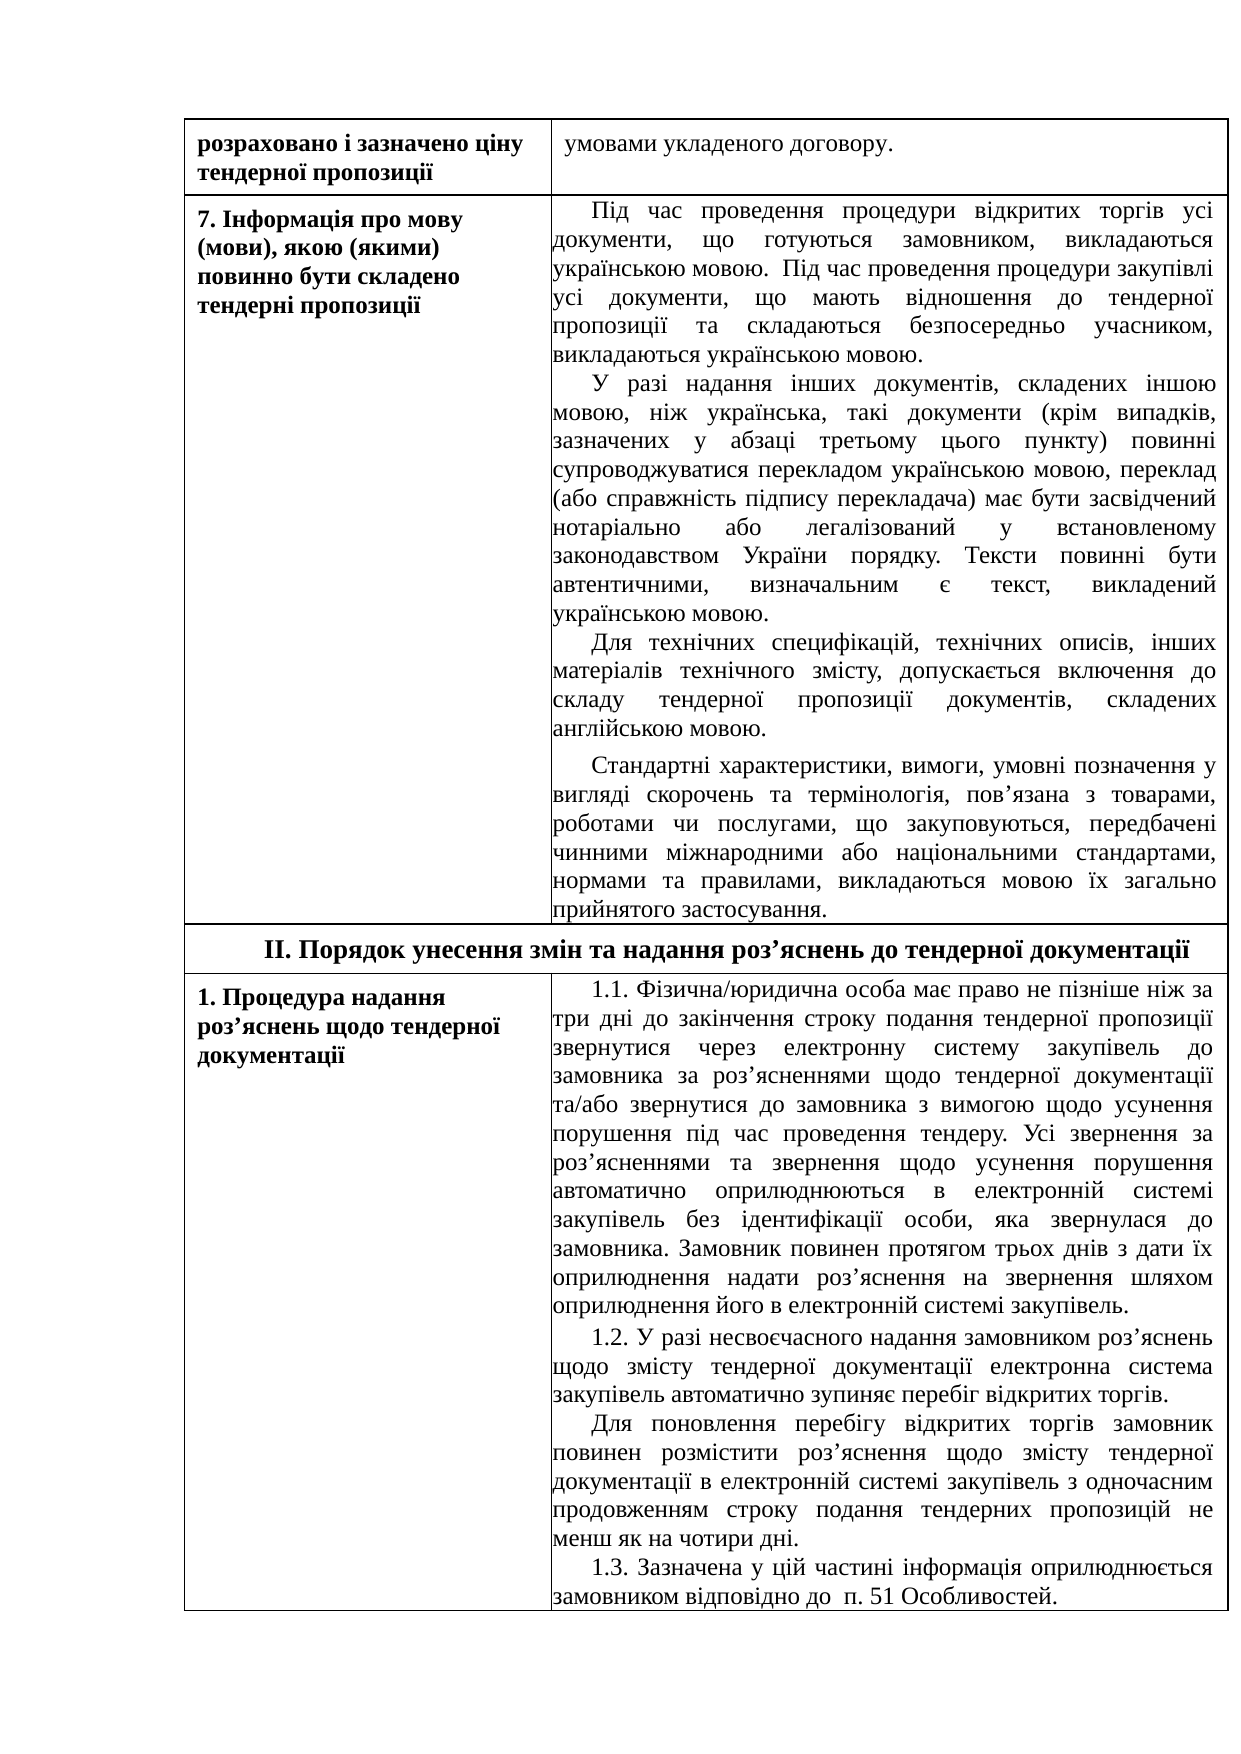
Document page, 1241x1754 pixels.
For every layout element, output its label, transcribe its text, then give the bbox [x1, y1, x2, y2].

table_cell [1229, 923, 1235, 972]
table_cell [1229, 194, 1235, 923]
table_cell 7. Інформація про мову (мови), якою (якими) повинно бути складено тендерні пропозиції [185, 196, 551, 923]
table_cell 1. Процедура надання роз’яснень щодо тендерної документації [185, 974, 551, 1609]
table_cell умовами укладеного договору. [552, 120, 1227, 194]
table_cell [1229, 118, 1235, 194]
table_cell розраховано і зазначено ціну тендерної пропозиції [185, 120, 551, 194]
table_cell [1229, 973, 1235, 1609]
table_cell 1.1. Фізична/юридична особа має право не пізніше ніж за три дні до закінчення строку подання тендерної пропозиції звернутися через електронну систему закупівель до замовника за роз’ясненнями щодо тендерної документації та/або звернутися до замовника з вимогою щодо усунення порушення під час проведення тендеру. Усі звернення за роз’ясненнями та звернення щодо усунення порушення автоматично оприлюднюються в електронній системі закупівель без ідентифікації особи, яка звернулася до замовника. Замовник повинен протягом трьох днів з дати їх оприлюднення надати роз’яснення на звернення шляхом оприлюднення його в електронній системі закупівель. 1.2. У разі несвоєчасного надання замовником роз’яснень щодо змісту тендерної документації електронна система закупівель автоматично зупиняє перебіг відкритих торгів. Для поновлення перебігу відкритих торгів замовник повинен розмістити роз’яснення щодо змісту тендерної документації в електронній системі закупівель з одночасним продовженням строку подання тендерних пропозицій не менш як на чотири дні. 1.3. Зазначена у цій частині інформація оприлюднюється замовником відповідно до п. 51 Особливостей. [552, 974, 1227, 1609]
table_cell Під час проведення процедури відкритих торгів усі документи, що готуються замовником, викладаються українською мовою. Під час проведення процедури закупівлі усі документи, що мають відношення до тендерної пропозиції та складаються безпосередньо учасником, викладаються українською мовою. У разі надання інших документів, складених іншою мовою, ніж українська, такі документи (крім випадків, зазначених у абзаці третьому цього пункту) повинні супроводжуватися перекладом українською мовою, переклад (або справжність підпису перекладача) має бути засвідчений нотаріально або легалізований у встановленому законодавством України порядку. Тексти повинні бути автентичними, визначальним є текст, викладений українською мовою. Для технічних специфікацій, технічних описів, інших матеріалів технічного змісту, допускається включення до складу тендерної пропозиції документів, складених англійською мовою. Стандартні характеристики, вимоги, умовні позначення у вигляді скорочень та термінологія, пов’язана з товарами, роботами чи послугами, що закуповуються, передбачені чинними міжнародними або національними стандартами, нормами та правилами, викладаються мовою їх загально прийнятого застосування. [552, 196, 1227, 923]
table_cell ІІ. Порядок унесення змін та надання роз’яснень до тендерної документації [185, 925, 1227, 972]
